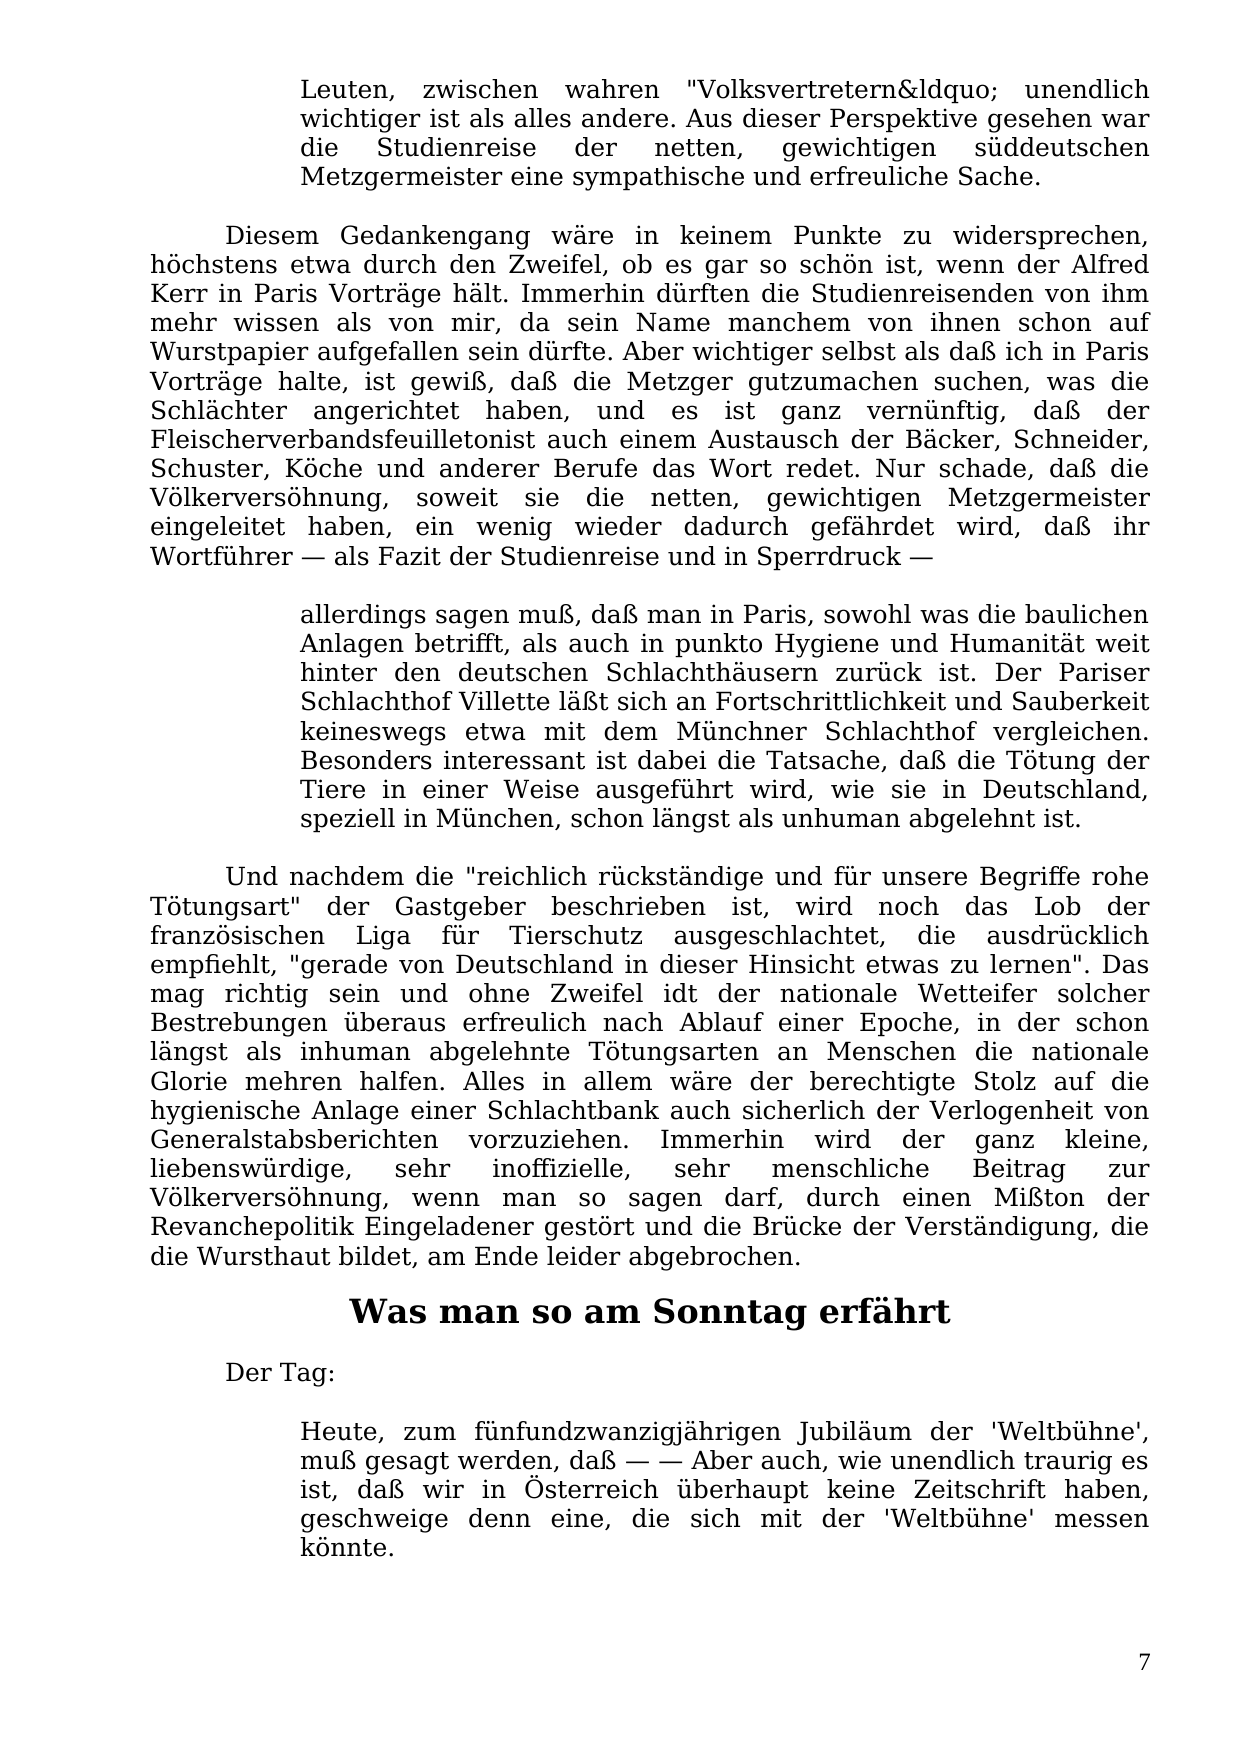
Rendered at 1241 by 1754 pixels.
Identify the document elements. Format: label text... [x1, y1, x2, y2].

text allerdings sagen muß, daß man in Paris, sowohl was die baulichen Anlagen betrifft, als auch in punkto Hygiene und Humanität weit hinter den deutschen Schlachthäusern zurück ist. Der Pariser Schlachthof Villette läßt sich an Fortschrittlichkeit und Sauberkeit keineswegs etwa mit dem Münchner Schlachthof vergleichen. Besonders interessant ist dabei die Tatsache, daß die Tötung der Tiere in einer Weise ausgeführt wird, wie sie in Deutschland, speziell in München, schon längst als unhuman abgelehnt ist. [300, 600, 1151, 833]
text Was man so am Sonntag erfährt [150, 1271, 1151, 1331]
text Leuten, zwischen wahren "Volksvertretern&ldquo; unendlich wichtiger ist als alles andere. Aus dieser Perspektive gesehen war die Studienreise der netten, gewichtigen süddeutschen Metzgermeister eine sympathische und erfreuliche Sache. [300, 75, 1151, 192]
text Und nachdem die "reichlich rückständige und für unsere Begriffe rohe Tötungsart" der Gastgeber beschrieben ist, wird noch das Lob der französischen Liga für Tierschutz ausgeschlachtet, die ausdrücklich empfiehlt, "gerade von Deutschland in dieser Hinsicht etwas zu lernen". Das mag richtig sein und ohne Zweifel idt der nationale Wetteifer solcher Bestrebungen überaus erfreulich nach Ablauf einer Epoche, in der schon längst als inhuman abgelehnte Tötungsarten an Menschen die nationale Glorie mehren halfen. Alles in allem wäre der berechtigte Stolz auf die hygienische Anlage einer Schlachtbank auch sicherlich der Verlogenheit von Generalstabsberichten vorzuziehen. Immerhin wird der ganz kleine, liebenswürdige, sehr inoffizielle, sehr menschliche Beitrag zur Völkerversöhnung, wenn man so sagen darf, durch einen Mißton der Revanchepolitik Eingeladener gestört und die Brücke der Verständigung, die die Wursthaut bildet, am Ende leider abgebrochen. [150, 862, 1151, 1271]
text Heute, zum fünfundzwanzigjährigen Jubiläum der 'Weltbühne', muß gesagt werden, daß — — Aber auch, wie unendlich traurig es ist, daß wir in Österreich überhaupt keine Zeitschrift haben, geschweige denn eine, die sich mit der 'Weltbühne' messen könnte. [300, 1417, 1151, 1562]
text Der Tag: [150, 1331, 1151, 1387]
text Diesem Gedankengang wäre in keinem Punkte zu widersprechen, höchstens etwa durch den Zweifel, ob es gar so schön ist, wenn der Alfred Kerr in Paris Vorträge hält. Immerhin dürften die Studienreisenden von ihm mehr wissen als von mir, da sein Name manchem von ihnen schon auf Wurstpapier aufgefallen sein dürfte. Aber wichtiger selbst als daß ich in Paris Vorträge halte, ist gewiß, daß die Metzger gutzumachen suchen, was die Schlächter angerichtet haben, und es ist ganz vernünftig, daß der Fleischerverbandsfeuilletonist auch einem Austausch der Bäcker, Schneider, Schuster, Köche und anderer Berufe das Wort redet. Nur schade, daß die Völkerversöhnung, soweit sie die netten, gewichtigen Metzgermeister eingeleitet haben, ein wenig wieder dadurch gefährdet wird, daß ihr Wortführer — als Fazit der Studienreise und in Sperrdruck — [150, 221, 1151, 571]
